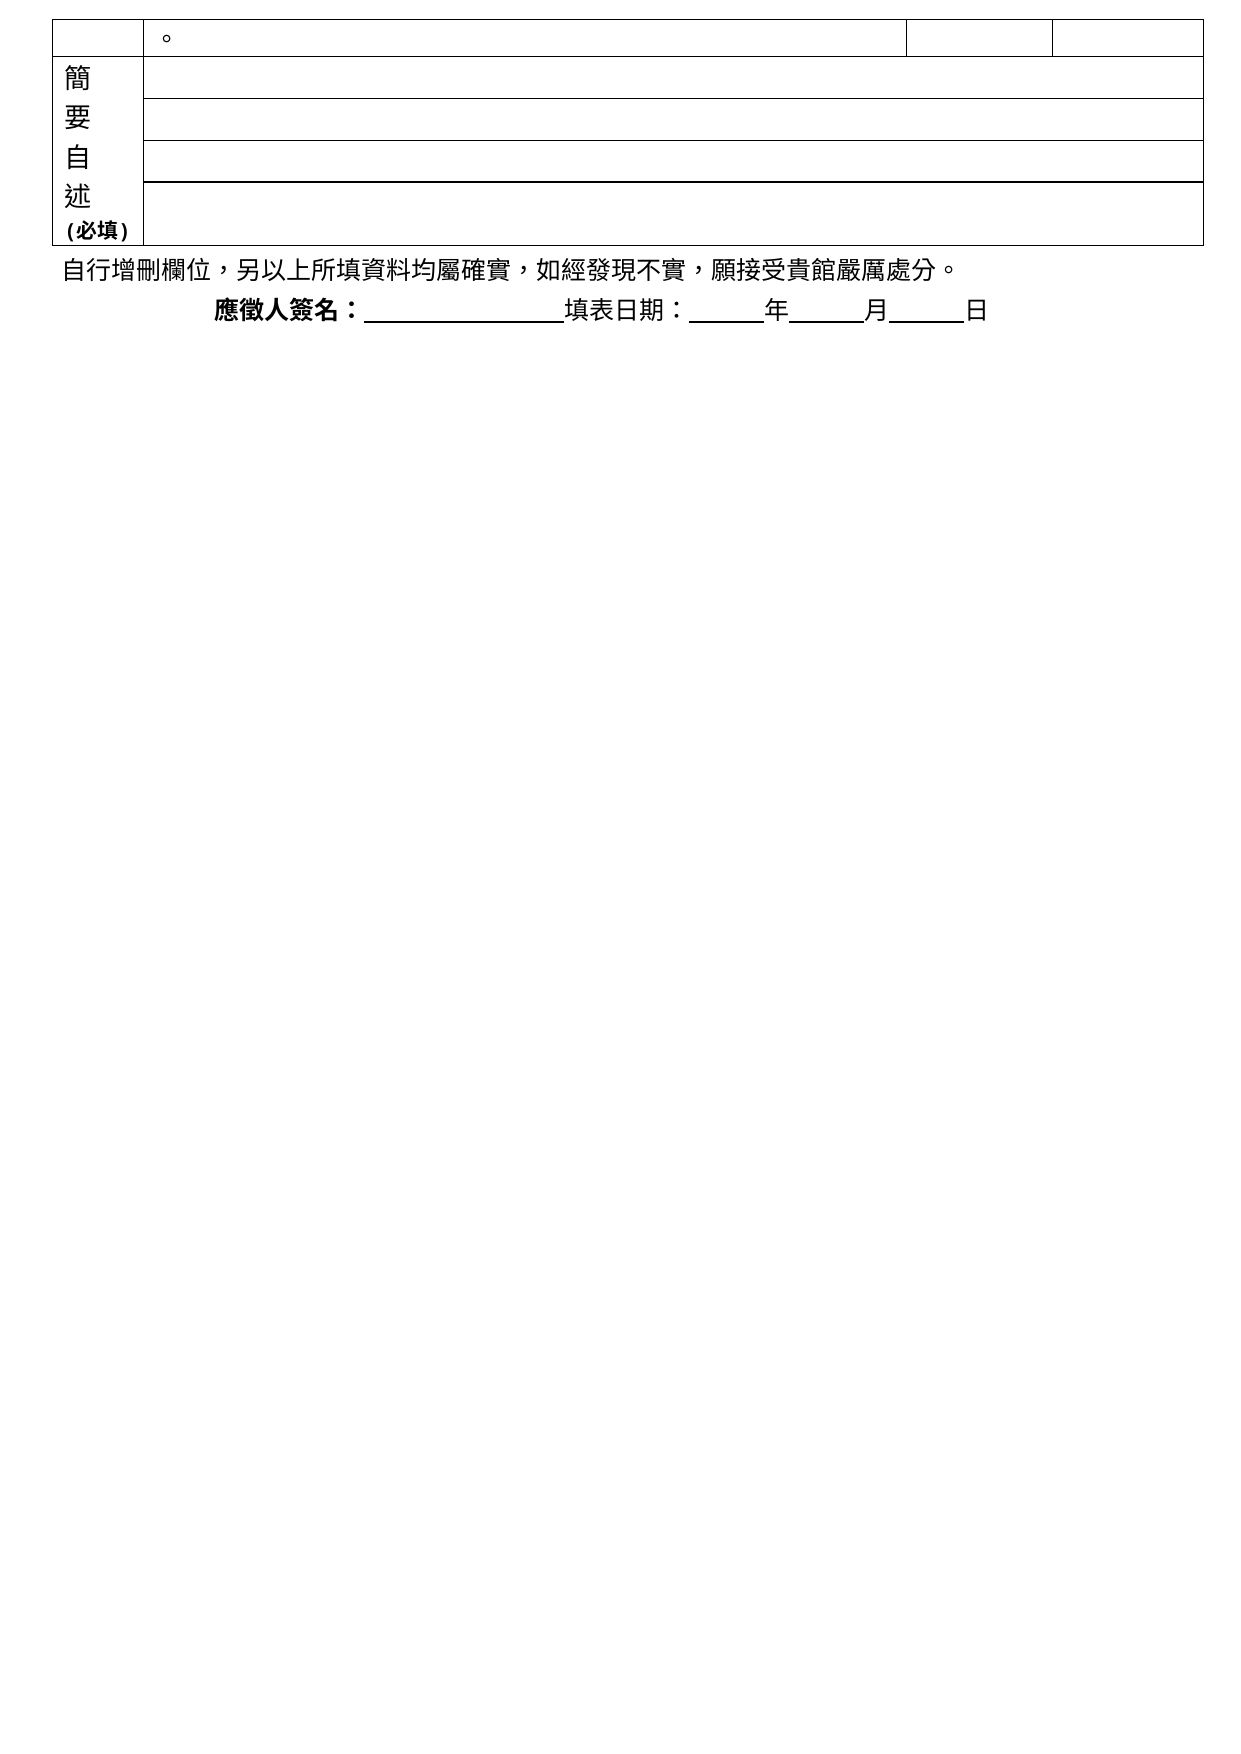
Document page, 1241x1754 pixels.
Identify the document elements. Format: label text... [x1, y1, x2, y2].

table_cell 簡 要 自 述 (必填) [53, 57, 143, 244]
list 應徵人簽名： 填表日期： 年 月 日 [0, 298, 1125, 325]
list ※本表不得 自行增刪欄位，另以上所填資料均屬確實，如經發現不實，願接受貴館嚴厲處分。 [0, 258, 1125, 285]
table_cell [907, 20, 1052, 56]
table_cell [1053, 20, 1203, 56]
table_cell [144, 183, 1203, 244]
table_cell [144, 99, 1203, 139]
table_cell [144, 141, 1203, 181]
table_cell 。 [144, 20, 906, 56]
table_cell [144, 57, 1203, 98]
